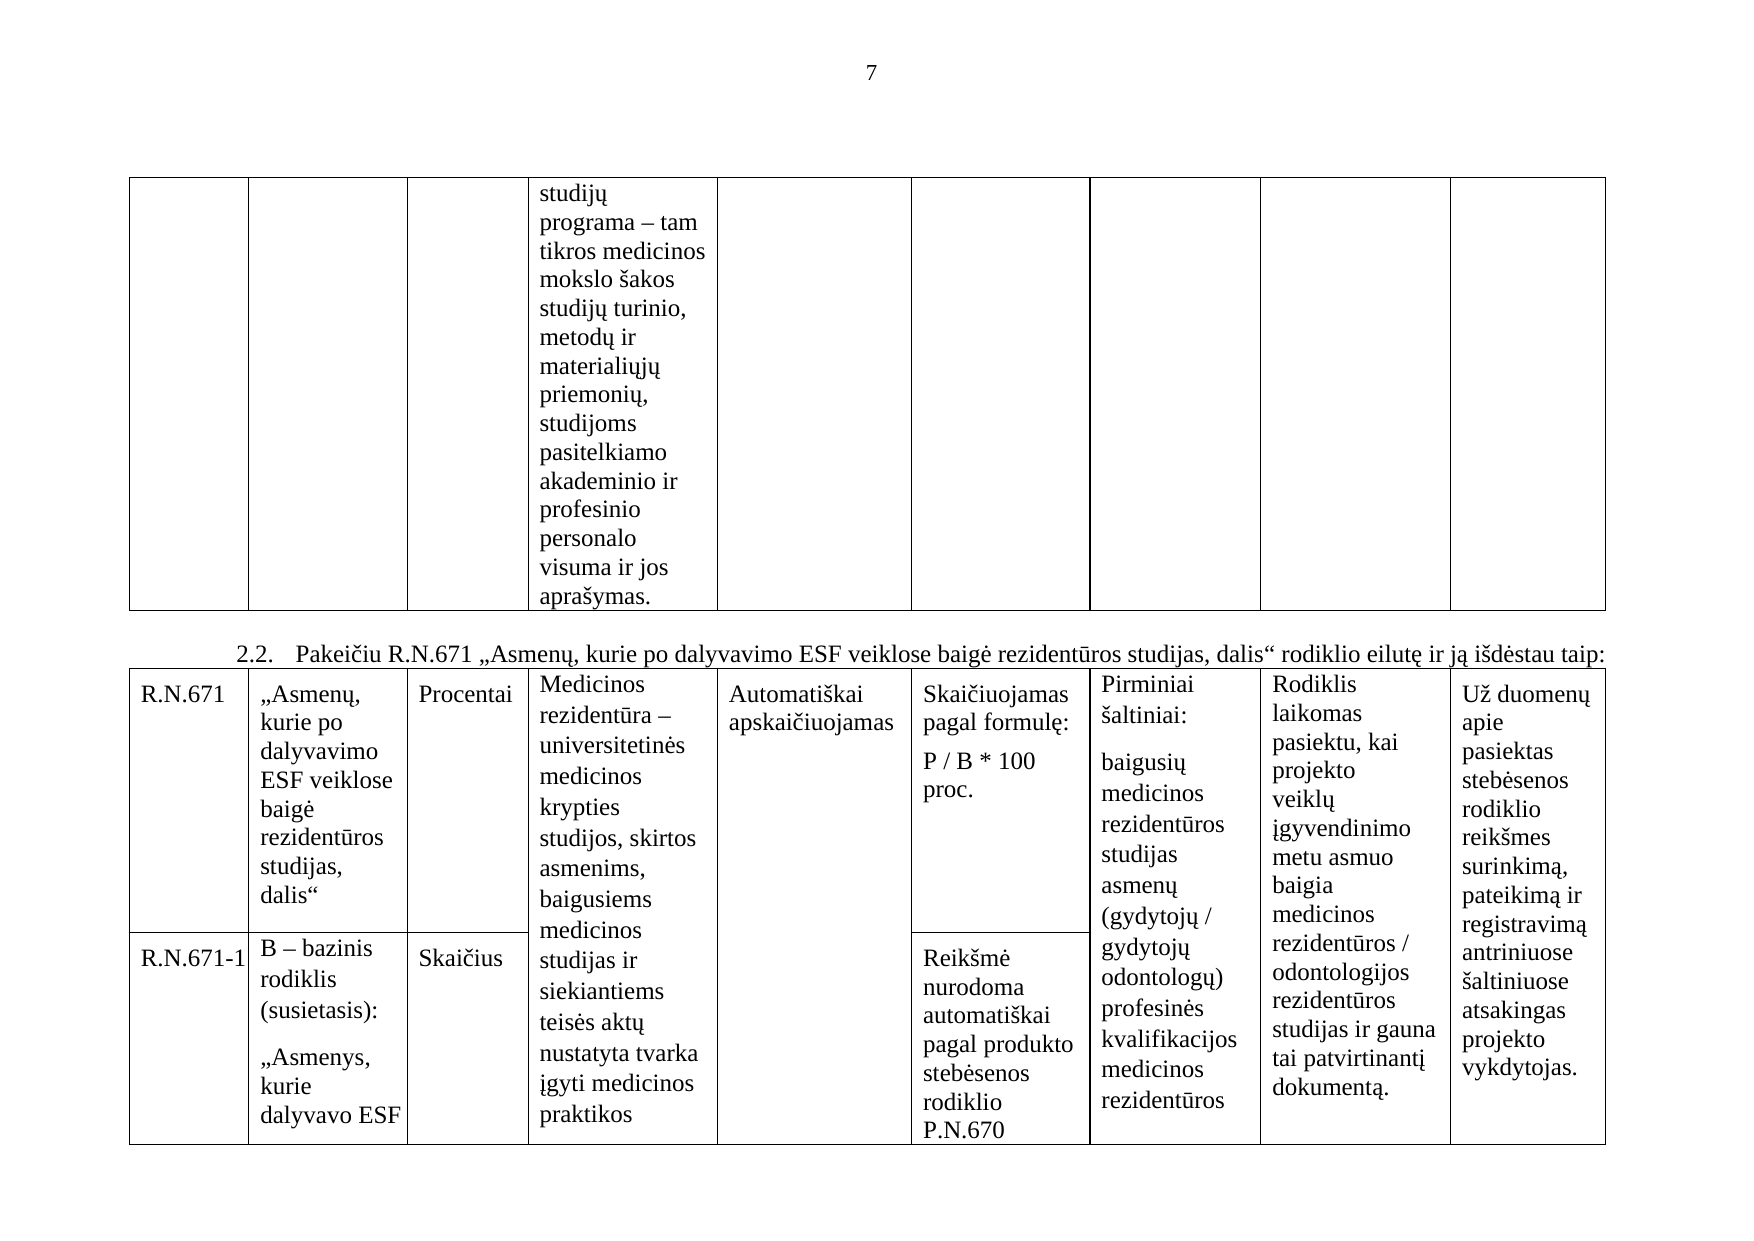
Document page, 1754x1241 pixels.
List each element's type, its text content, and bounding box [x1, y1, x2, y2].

table_header R.N.671 [130, 669, 248, 932]
table_header [912, 178, 1089, 609]
table_header Skaičiuojamas pagal formulę: P / B * 100 proc. [912, 669, 1089, 932]
table_cell Skaičius [408, 933, 528, 1144]
table_header [718, 178, 911, 609]
table_header Procentai [408, 669, 528, 932]
table_header [249, 178, 407, 609]
table_header „Asmenų, kurie po dalyvavimo ESF veiklose baigė rezidentūros studijas, dalis“ [249, 669, 407, 932]
table_header [1451, 178, 1605, 609]
table_header Automatiškai apskaičiuojamas [718, 669, 911, 1144]
table_header Rodiklis laikomas pasiektu, kai projekto veiklų įgyvendinimo metu asmuo baigia medicinos rezidentūros / odontologijos rezidentūros studijas ir gauna tai patvirtinantį dokumentą. [1261, 669, 1450, 1144]
table_cell R.N.671-1 [130, 933, 248, 1144]
table_header Už duomenų apie pasiektas stebėsenos rodiklio reikšmes surinkimą, pateikimą ir registravimą antriniuose šaltiniuose atsakingas projekto vykdytojas. [1451, 669, 1605, 1144]
table_cell Reikšmė nurodoma automatiškai pagal produkto stebėsenos rodiklio P.N.670 [912, 933, 1089, 1144]
table_header [408, 178, 528, 609]
table_header [130, 178, 248, 609]
table_header [1091, 178, 1260, 609]
table_header Pirminiai šaltiniai: baigusių medicinos rezidentūros studijas asmenų (gydytojų / gydytojų odontologų) profesinės kvalifikacijos medicinos rezidentūros [1091, 669, 1260, 1144]
table_cell B – bazinis rodiklis (susietasis): „Asmenys, kurie dalyvavo ESF [249, 933, 407, 1144]
table_header Medicinos rezidentūra – universitetinės medicinos krypties studijos, skirtos asmenims, baigusiems medicinos studijas ir siekiantiems teisės aktų nustatyta tvarka įgyti medicinos praktikos [529, 669, 717, 1144]
text 2.2. Pakeičiu R.N.671 „Asmenų, kurie po dalyvavimo ESF veiklose baigė rezidentūros studijas, dalis“ rodiklio eilutę ir ją išdėstau taip: [156, 639, 1624, 668]
table_header [1261, 178, 1450, 609]
table_header studijų programa – tam tikros medicinos mokslo šakos studijų turinio, metodų ir materialiųjų priemonių, studijoms pasitelkiamo akademinio ir profesinio personalo visuma ir jos aprašymas. [529, 178, 717, 609]
